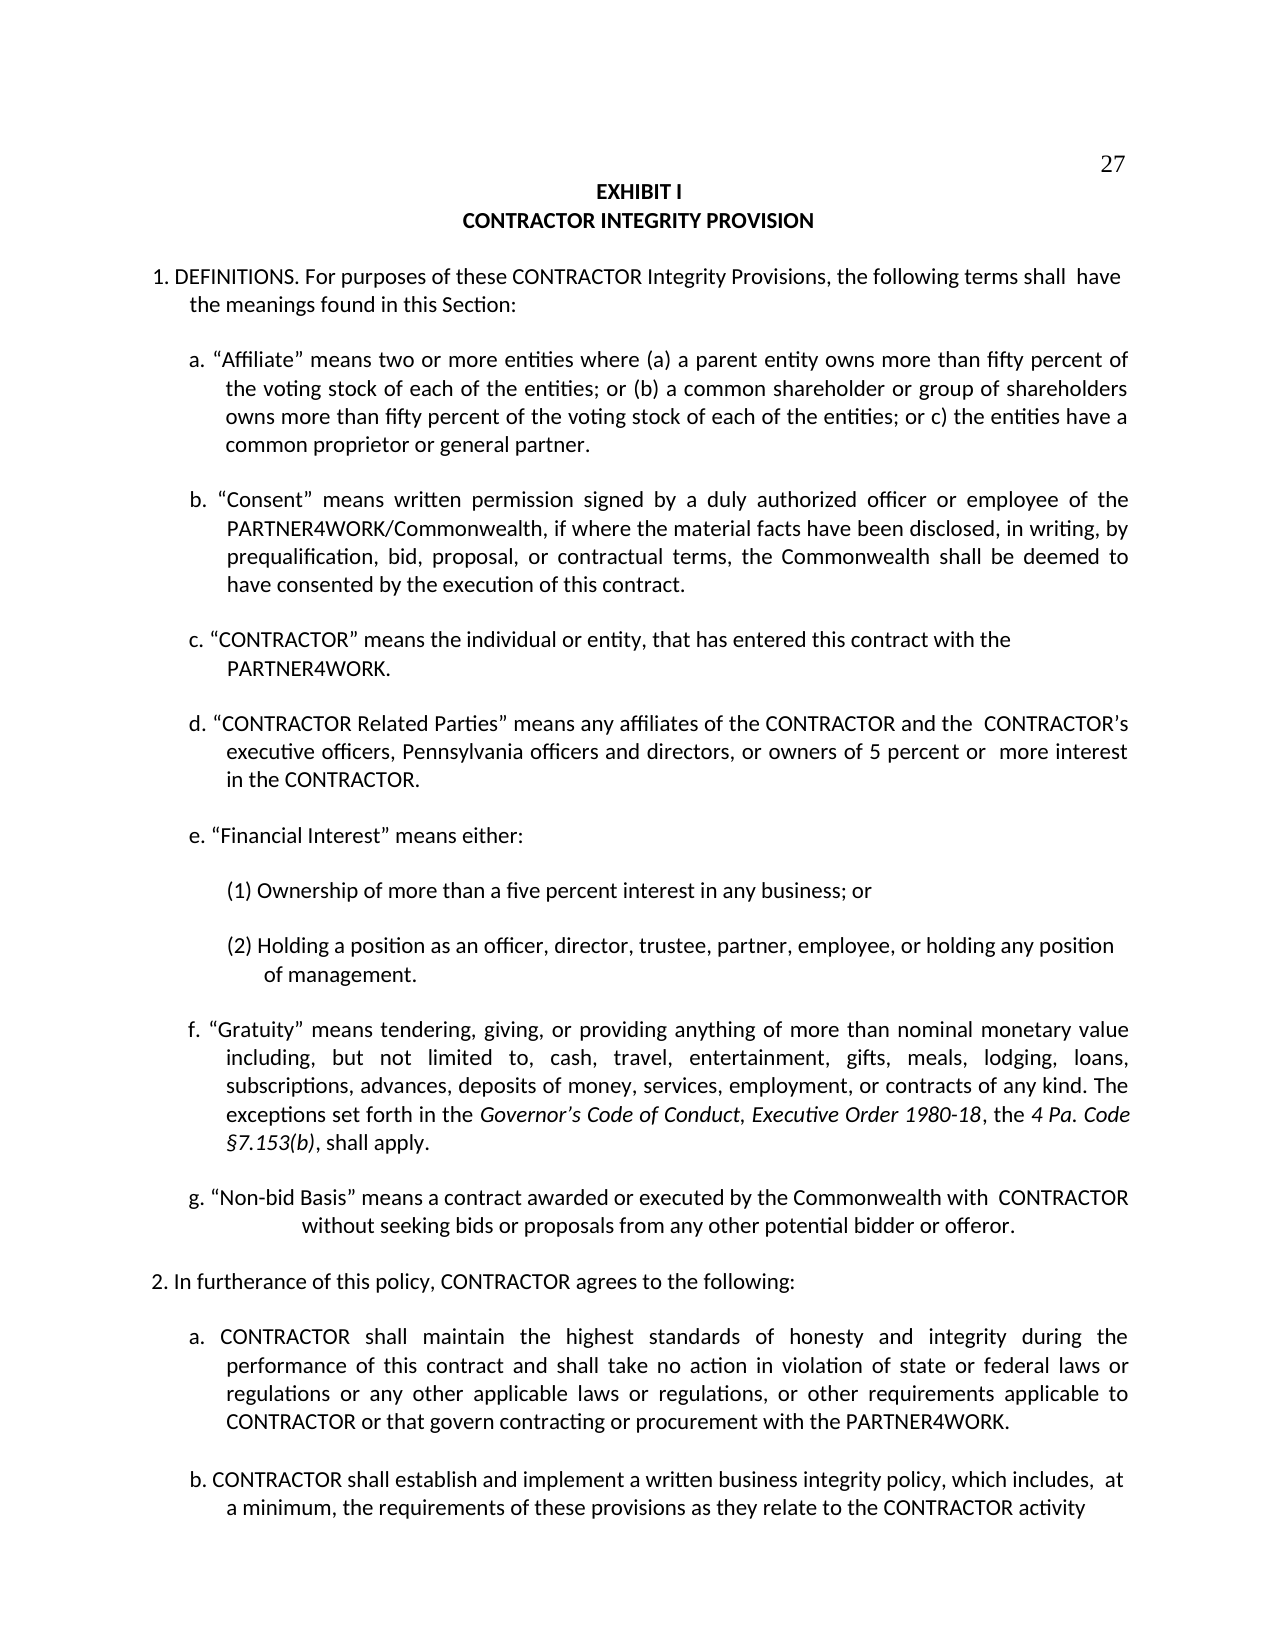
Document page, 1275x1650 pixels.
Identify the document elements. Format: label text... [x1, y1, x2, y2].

text (1) Ownership of more than a five percent interest in any business; or [226, 876, 1168, 904]
text b. “Consent” means written permission signed by a duly authorized officer or employee of the PARTNER4WORK/Commonwealth, if where the material facts have been disclosed, in writing, by prequalification, bid, proposal, or contractual terms, the Commonwealth shall be deemed to have consented by the execution of this contract. [189, 486, 1130, 598]
text a. “Affiliate” means two or more entities where (a) a parent entity owns more than fifty percent of the voting stock of each of the entities; or (b) a common shareholder or group of shareholders owns more than fifty percent of the voting stock of each of the entities; or c) the entities have a common proprietor or general partner. [188, 346, 1130, 458]
text 27 [150, 149, 1125, 177]
text g. “Non-bid Basis” means a contract awarded or executed by the Commonwealth with CONTRACTOR without seeking bids or proposals from any other potential bidder or offeror. [188, 1183, 1130, 1239]
text EXHIBIT I [596, 177, 1168, 206]
text d. “CONTRACTOR Related Parties” means any affiliates of the CONTRACTOR and the CONTRACTOR’s executive officers, Pennsylvania officers and directors, or owners of 5 percent or more interest in the CONTRACTOR. [189, 709, 1130, 793]
text 2. In furtherance of this policy, CONTRACTOR agrees to the following: [151, 1267, 1168, 1295]
text CONTRACTOR INTEGRITY PROVISION [463, 207, 1168, 235]
text a. CONTRACTOR shall maintain the highest standards of honesty and integrity during the performance of this contract and shall take no action in violation of state or federal laws or regulations or any other applicable laws or regulations, or other requirements applicable to CONTRACTOR or that govern contracting or procurement with the PARTNER4WORK. [188, 1322, 1131, 1435]
text e. “Financial Interest” means either: [188, 821, 1168, 849]
text c. “CONTRACTOR” means the individual or entity, that has entered this contract with the PARTNER4WORK. [188, 626, 1130, 682]
text (2) Holding a position as an officer, director, trustee, partner, employee, or holding any position of management. [227, 932, 1130, 988]
text f. “Gratuity” means tendering, giving, or providing anything of more than nominal monetary value including, but not limited to, cash, travel, entertainment, gifts, meals, lodging, loans, subscriptions, advances, deposits of money, services, employment, or contracts of any kind. The exceptions set forth in the Governor’s Code of Conduct, Executive Order 1980-18, the 4 Pa. Code §7.153(b), shall apply. [188, 1015, 1130, 1156]
text b. CONTRACTOR shall establish and implement a written business integrity policy, which includes, at a minimum, the requirements of these provisions as they relate to the CONTRACTOR activity [189, 1465, 1130, 1521]
text 1. DEFINITIONS. For purposes of these CONTRACTOR Integrity Provisions, the following terms shall have the meanings found in this Section: [152, 262, 1130, 318]
